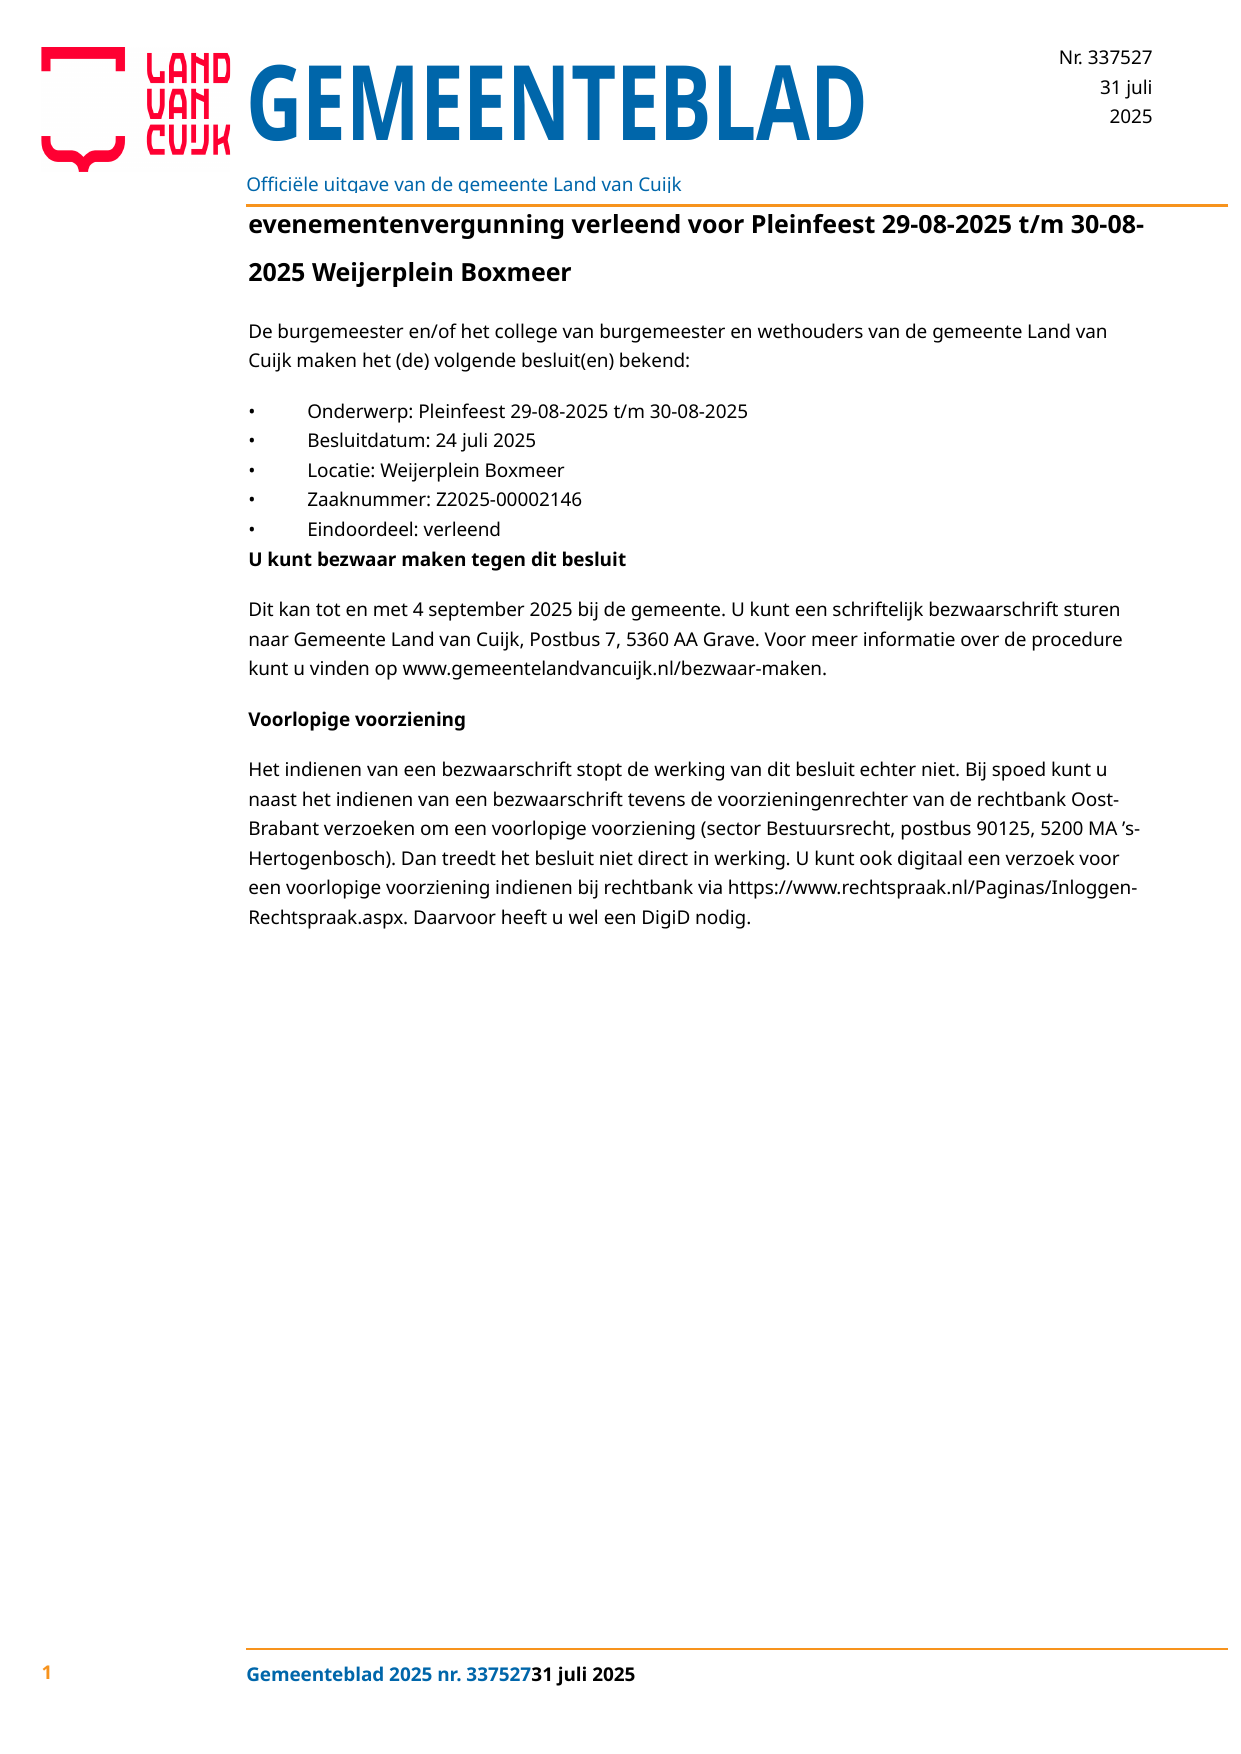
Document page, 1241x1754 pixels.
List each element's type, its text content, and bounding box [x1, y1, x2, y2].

list Eindoordeel: verleend [248, 516, 1152, 542]
text Dit kan tot en met 4 september 2025 bij de gemeente. U kunt een schriftelijk bezwaarschrift sturen naar Gemeente Land van Cuijk, Postbus 7, 5360 AA Grave. Voor meer informatie over de procedure kunt u vinden op www.gemeentelandvancuijk.nl/bezwaar-maken. [248, 596, 1152, 681]
list Zaaknummer: Z2025-00002146 [248, 487, 1152, 512]
text Het indienen van een bezwaarschrift stopt de werking van dit besluit echter niet. Bij spoed kunt u naast het indienen van een bezwaarschrift tevens de voorzieningenrechter van de rechtbank Oost-Brabant verzoeken om een voorlopige voorziening (sector Bestuursrecht, postbus 90125, 5200 MA ’s-Hertogenbosch). Dan treedt het besluit niet direct in werking. U kunt ook digitaal een verzoek voor een voorlopige voorziening indienen bij rechtbank via https://www.rechtspraak.nl/Paginas/Inloggen-Rechtspraak.aspx. Daarvoor heeft u wel een DigiD nodig. [248, 756, 1152, 930]
list Besluitdatum: 24 juli 2025 [248, 427, 1152, 453]
text U kunt bezwaar maken tegen dit besluit [248, 546, 1152, 572]
list Onderwerp: Pleinfeest 29-08-2025 t/m 30-08-2025 [248, 398, 1152, 424]
text De burgemeester en/of het college van burgemeester en wethouders van de gemeente Land van Cuijk maken het (de) volgende besluit(en) bekend: [248, 318, 1152, 373]
text Voorlopige voorziening [248, 706, 1152, 732]
text evenementenvergunning verleend voor Pleinfeest 29-08-2025 t/m 30-08-2025 Weijerplein Boxmeer [248, 207, 1152, 288]
picture [41, 47, 231, 172]
list Locatie: Weijerplein Boxmeer [248, 457, 1152, 483]
